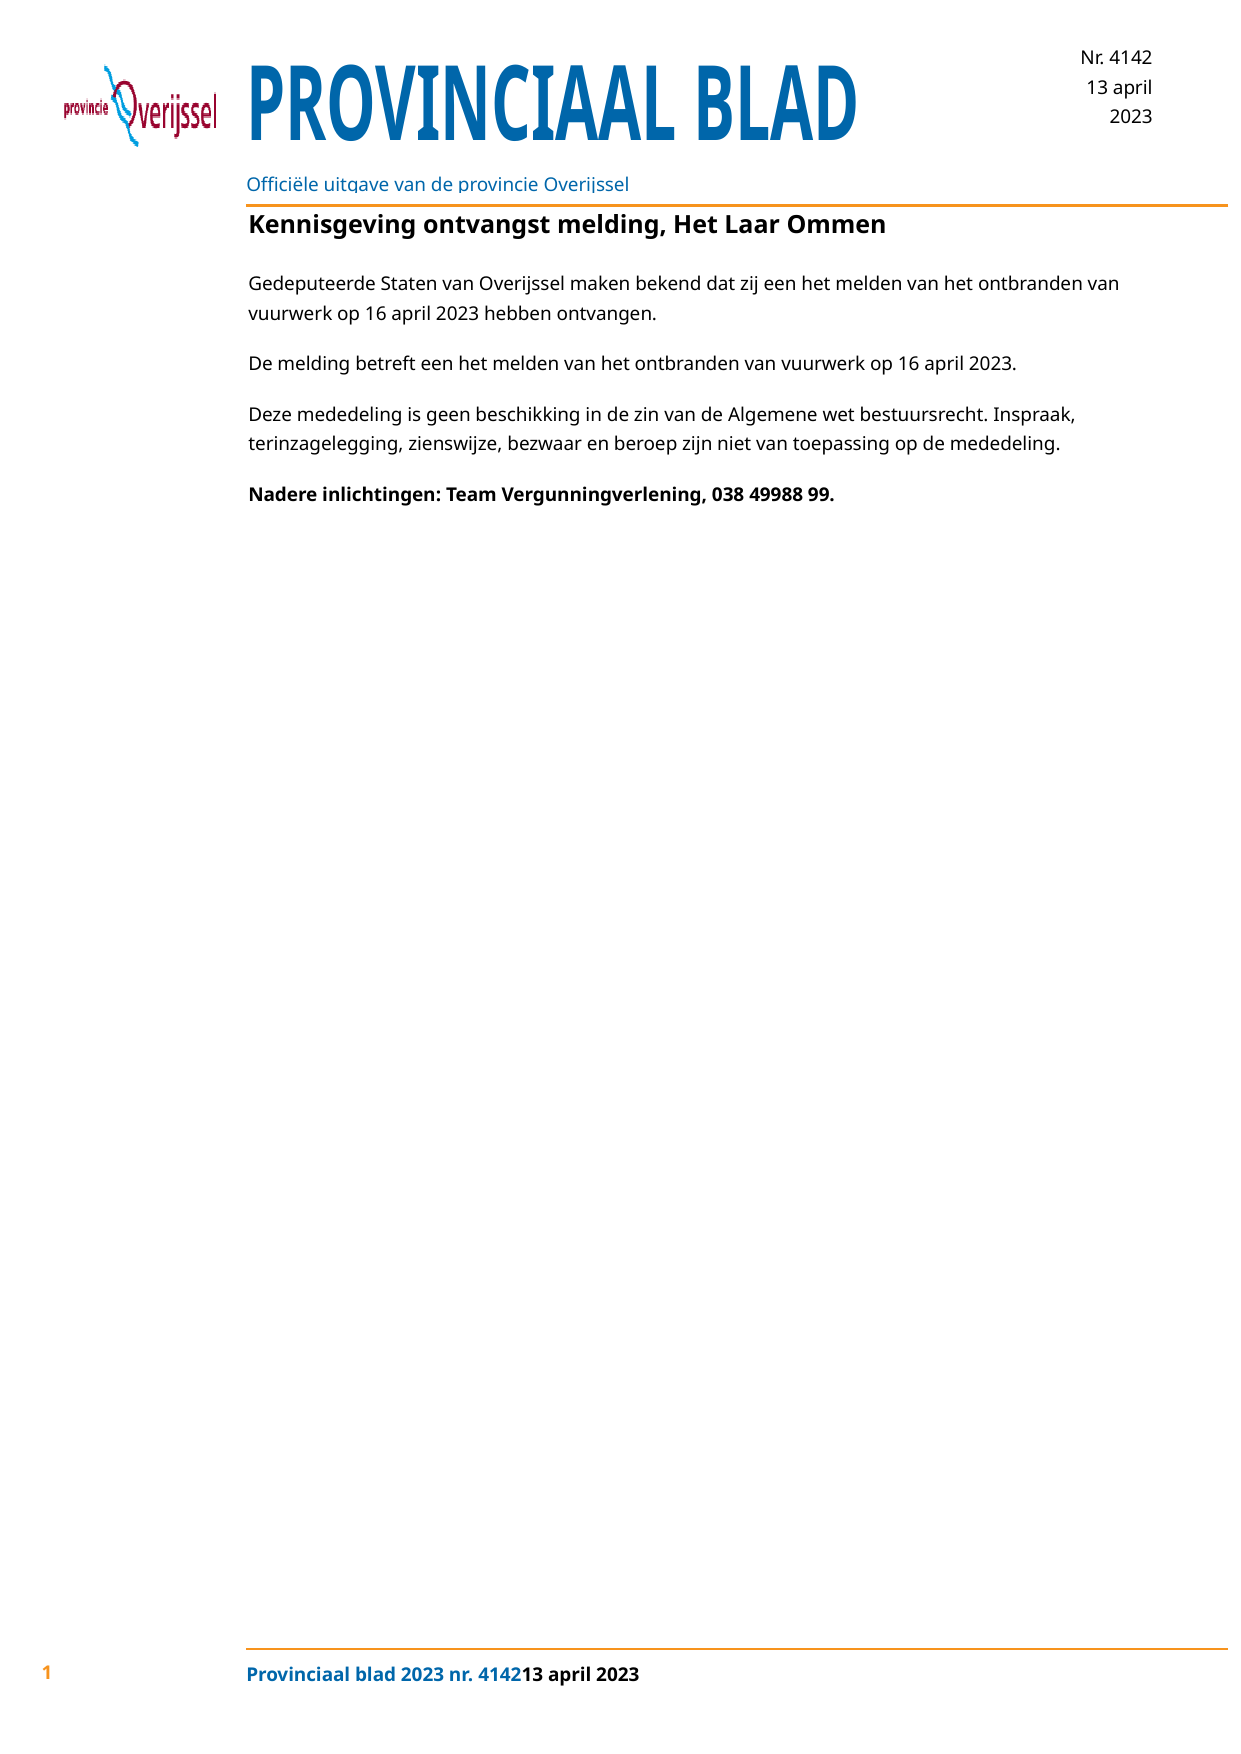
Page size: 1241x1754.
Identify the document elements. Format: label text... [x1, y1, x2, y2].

text Kennisgeving ontvangst melding, Het Laar Ommen [248, 207, 1152, 241]
picture [41, 47, 231, 172]
text Gedeputeerde Staten van Overijssel maken bekend dat zij een het melden van het ontbranden van vuurwerk op 16 april 2023 hebben ontvangen. [248, 270, 1152, 326]
text Deze mededeling is geen beschikking in de zin van de Algemene wet bestuursrecht. Inspraak, terinzagelegging, zienswijze, bezwaar en beroep zijn niet van toepassing op de mededeling. [248, 401, 1152, 456]
text Nadere inlichtingen: Team Vergunningverlening, 038 49988 99. [248, 481, 1152, 506]
text De melding betreft een het melden van het ontbranden van vuurwerk op 16 april 2023. [248, 350, 1152, 376]
